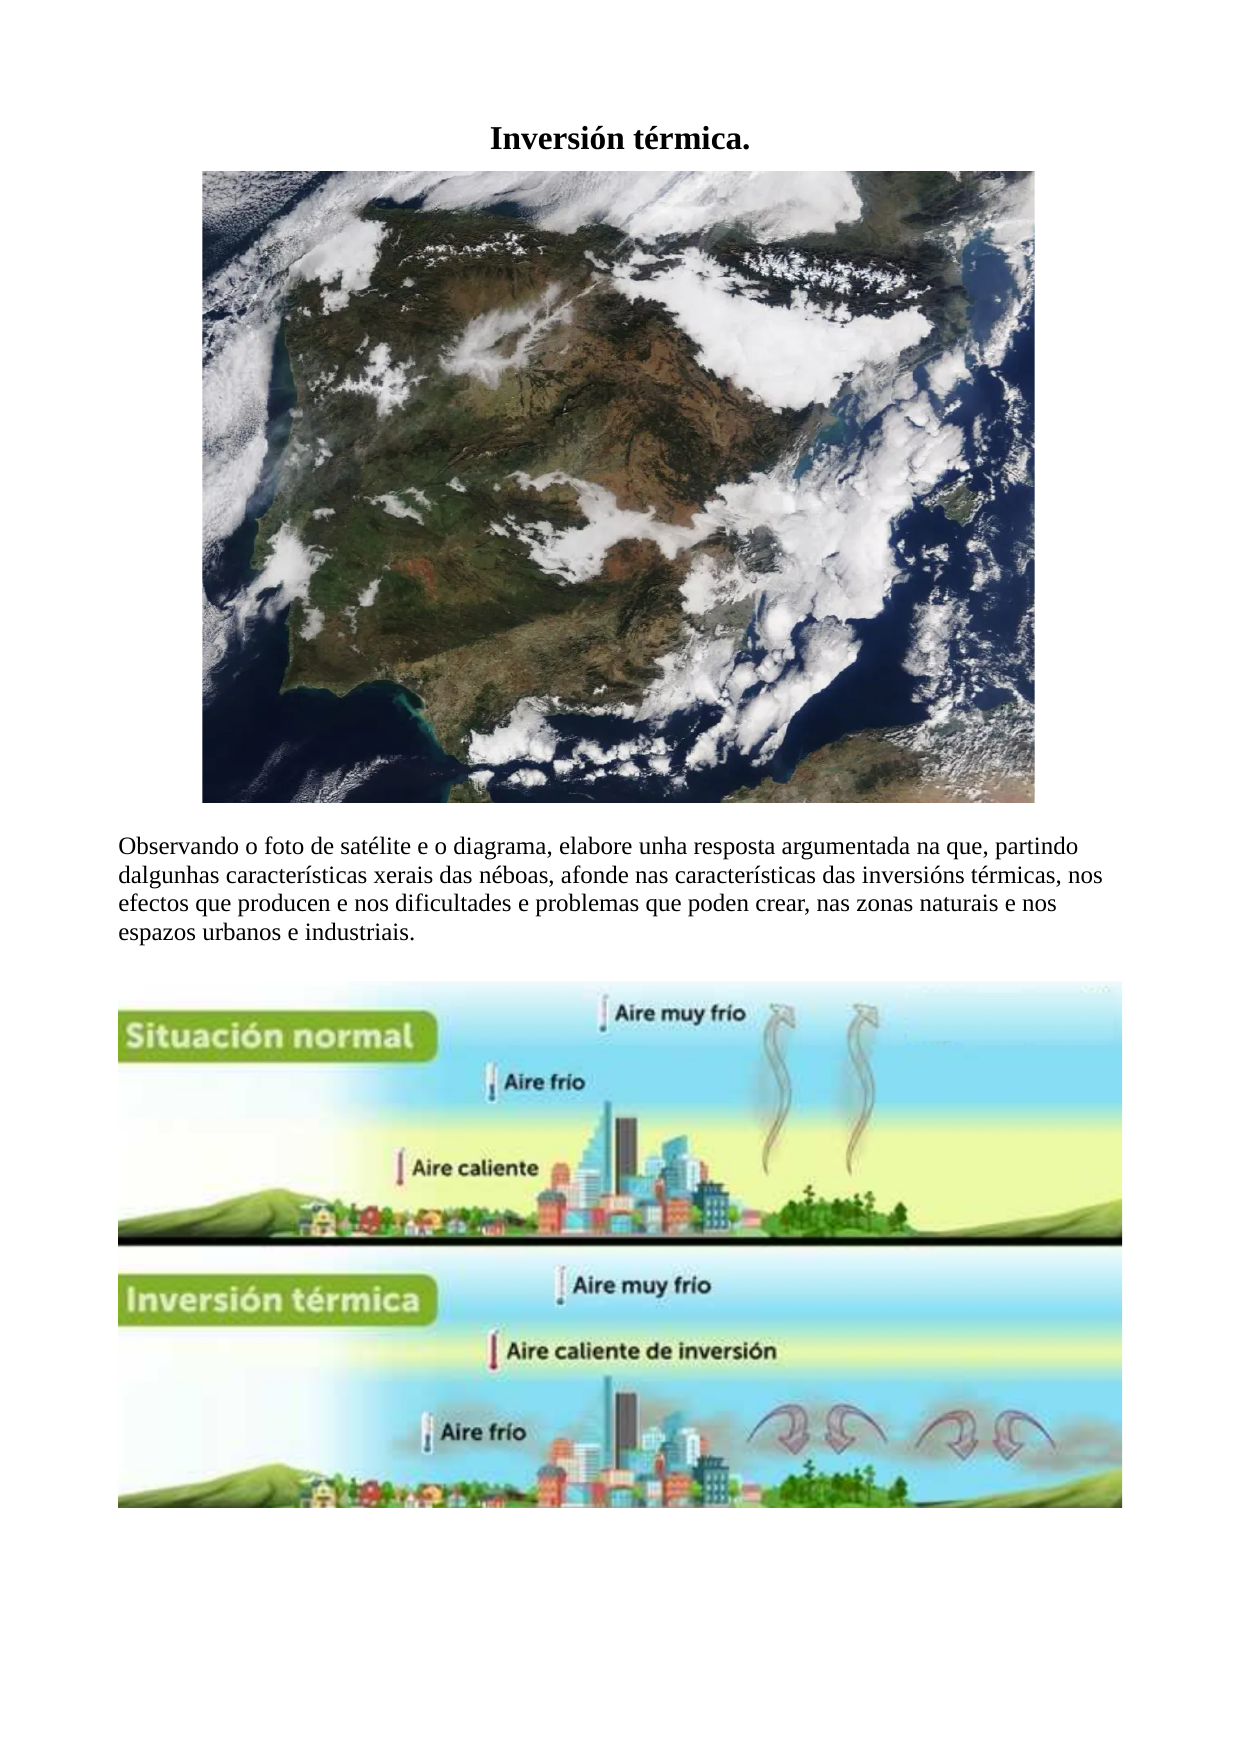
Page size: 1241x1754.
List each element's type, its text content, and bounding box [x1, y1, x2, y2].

picture [118, 981, 1123, 1508]
text Observando o foto de satélite e o diagrama, elabore unha resposta argumentada na que, partindo dalgunhas características xerais das néboas, afonde nas características das inversións térmicas, nos efectos que producen e nos dificultades e problemas que poden crear, nas zonas naturais e nos espazos urbanos e industriais. [118, 831, 1122, 946]
text Inversión térmica. [118, 118, 1122, 156]
picture [202, 171, 1035, 803]
